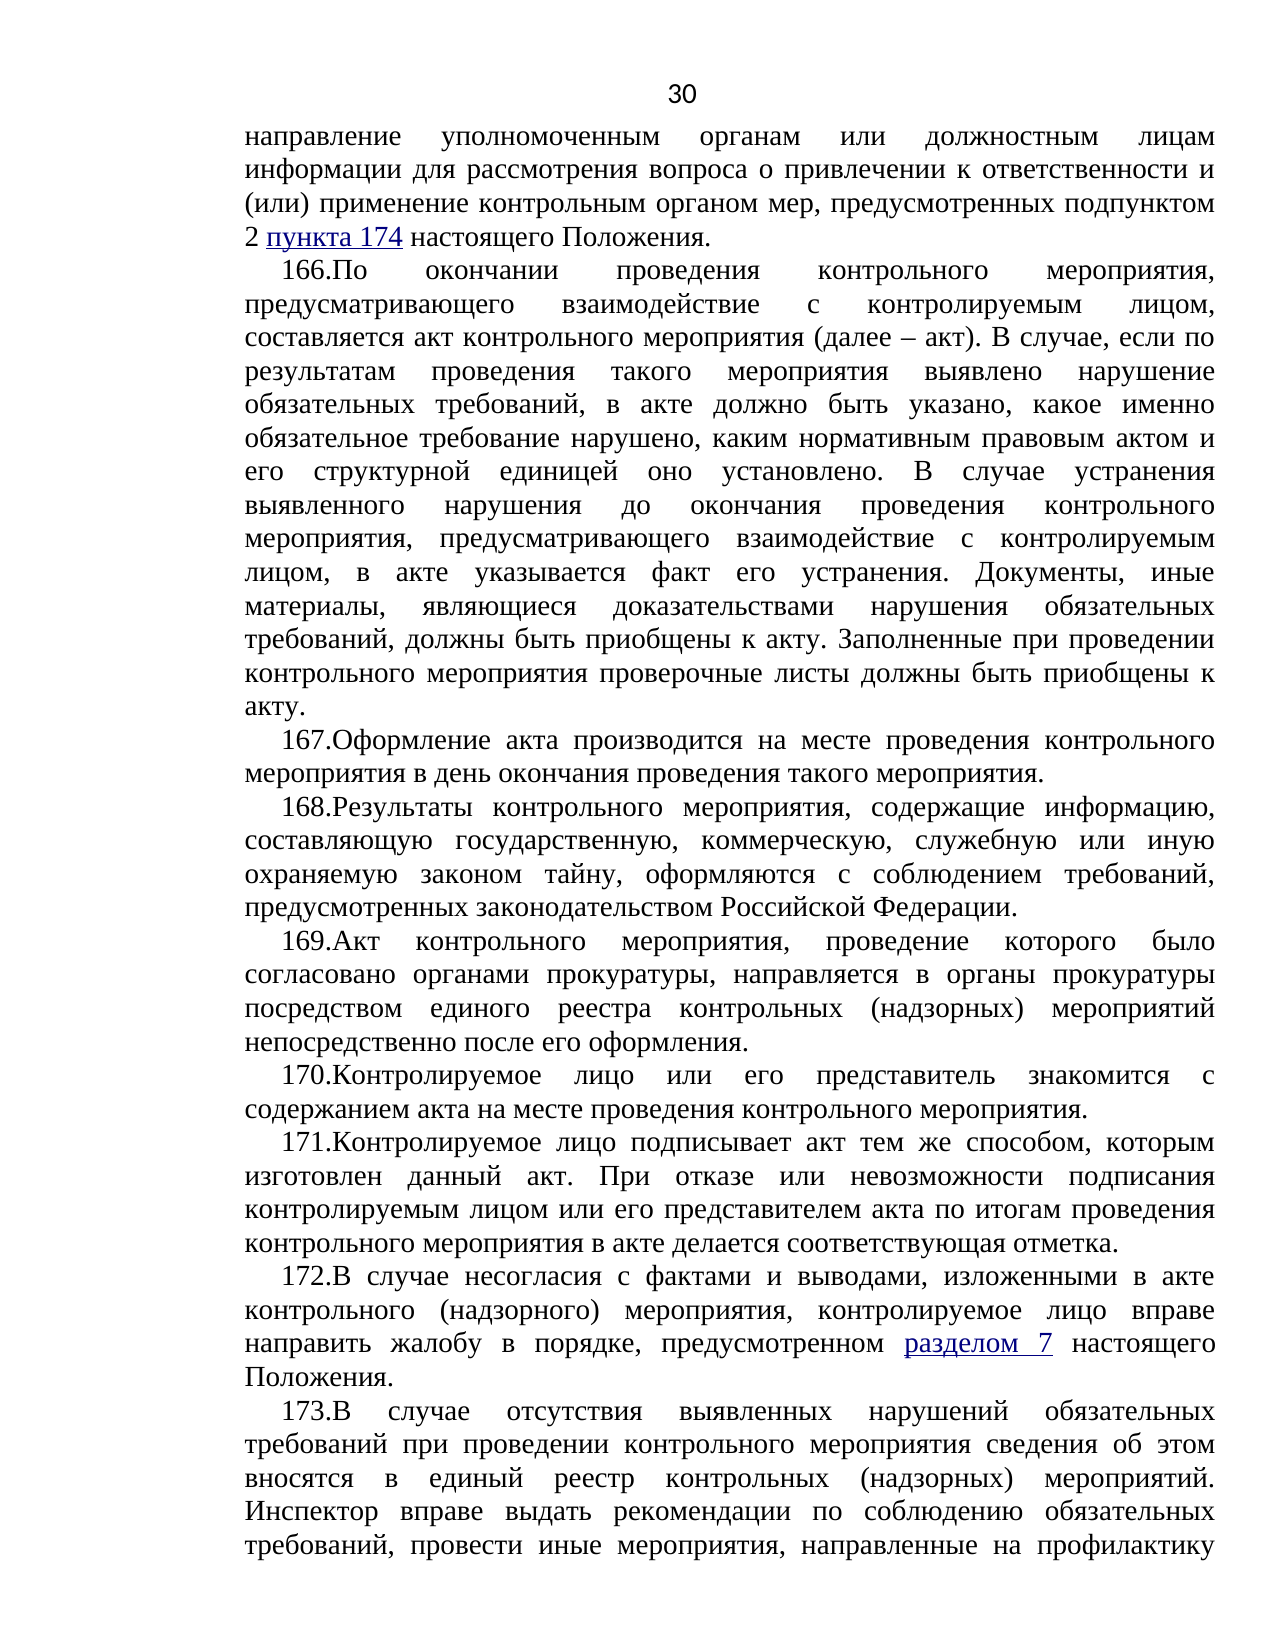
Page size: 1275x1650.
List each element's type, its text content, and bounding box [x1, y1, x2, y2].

list направление уполномоченным органам или должностным лицам информации для рассмотрения вопроса о привлечении к ответственности и (или) применение контрольным органом мер, предусмотренных подпунктом 2 пункта 174 настоящего Положения. [207, 118, 1216, 252]
list Контролируемое лицо подписывает акт тем же способом, которым изготовлен данный акт. При отказе или невозможности подписания контролируемым лицом или его представителем акта по итогам проведения контрольного мероприятия в акте делается соответствующая отметка. [207, 1124, 1216, 1258]
list Контролируемое лицо или его представитель знакомится с содержанием акта на месте проведения контрольного мероприятия. [207, 1057, 1216, 1124]
list Результаты контрольного мероприятия, содержащие информацию, составляющую государственную, коммерческую, служебную или иную охраняемую законом тайну, оформляются с соблюдением требований, предусмотренных законодательством Российской Федерации. [207, 789, 1216, 923]
list Акт контрольного мероприятия, проведение которого было согласовано органами прокуратуры, направляется в органы прокуратуры посредством единого реестра контрольных (надзорных) мероприятий непосредственно после его оформления. [207, 923, 1216, 1057]
list В случае несогласия с фактами и выводами, изложенными в акте контрольного (надзорного) мероприятия, контролируемое лицо вправе направить жалобу в порядке, предусмотренном разделом 7 настоящего Положения. [207, 1258, 1216, 1393]
list Оформление акта производится на месте проведения контрольного мероприятия в день окончания проведения такого мероприятия. [207, 722, 1216, 789]
list В случае отсутствия выявленных нарушений обязательных требований при проведении контрольного мероприятия сведения об этом вносятся в единый реестр контрольных (надзорных) мероприятий. Инспектор вправе выдать рекомендации по соблюдению обязательных требований, провести иные мероприятия, направленные на профилактику [207, 1393, 1216, 1560]
list По окончании проведения контрольного мероприятия, предусматривающего взаимодействие с контролируемым лицом, составляется акт контрольного мероприятия (далее – акт). В случае, если по результатам проведения такого мероприятия выявлено нарушение обязательных требований, в акте должно быть указано, какое именно обязательное требование нарушено, каким нормативным правовым актом и его структурной единицей оно установлено. В случае устранения выявленного нарушения до окончания проведения контрольного мероприятия, предусматривающего взаимодействие с контролируемым лицом, в акте указывается факт его устранения. Документы, иные материалы, являющиеся доказательствами нарушения обязательных требований, должны быть приобщены к акту. Заполненные при проведении контрольного мероприятия проверочные листы должны быть приобщены к акту. [207, 252, 1216, 722]
